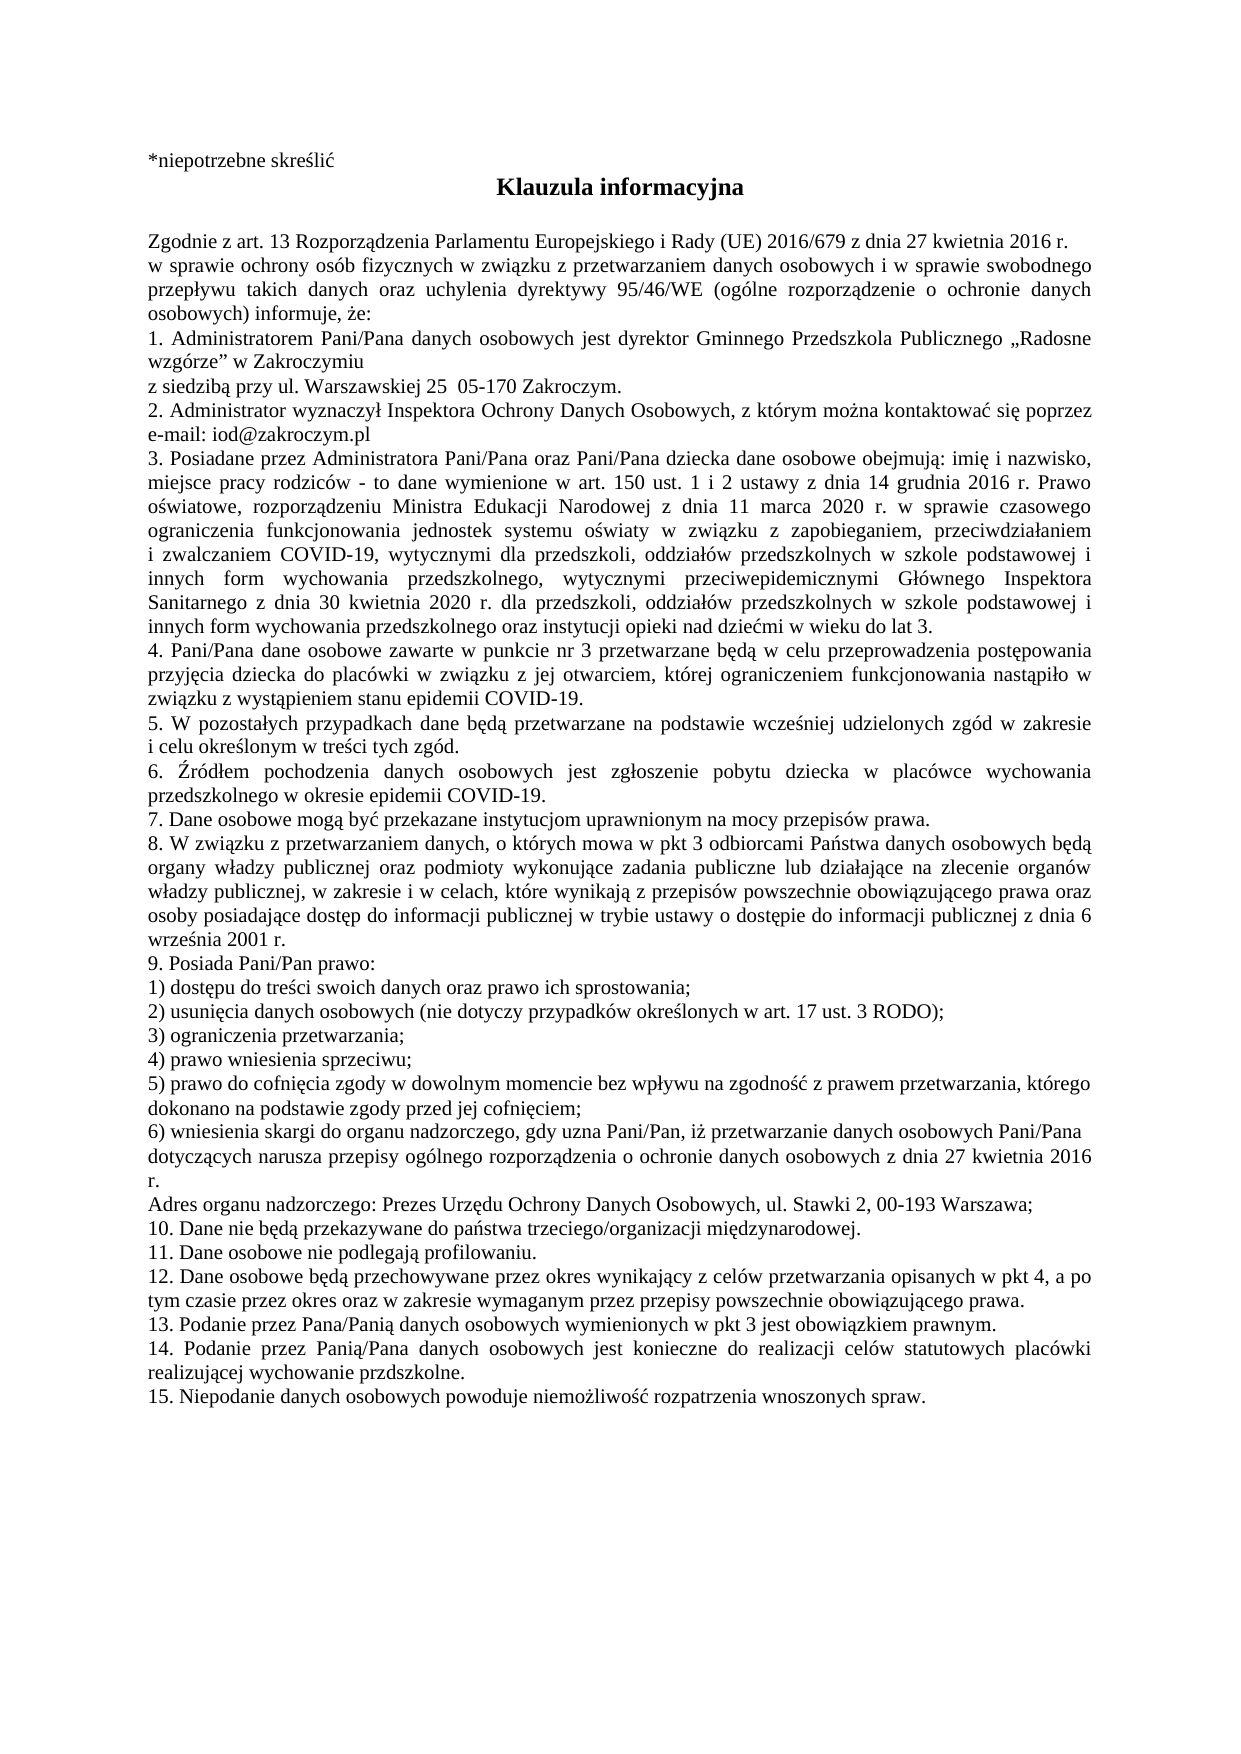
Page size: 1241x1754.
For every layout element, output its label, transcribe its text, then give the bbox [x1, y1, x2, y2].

text 6. Źródłem pochodzenia danych osobowych jest zgłoszenie pobytu dziecka w placówce wychowania przedszkolnego w okresie epidemii COVID-19. [148, 758, 1093, 807]
text 12. Dane osobowe będą przechowywane przez okres wynikający z celów przetwarzania opisanych w pkt 4, a po tym czasie przez okres oraz w zakresie wymaganym przez przepisy powszechnie obowiązującego prawa. [148, 1264, 1093, 1312]
text 2. Administrator wyznaczył Inspektora Ochrony Danych Osobowych, z którym można kontaktować się poprzez e-mail: iod@zakroczym.pl [148, 398, 1093, 446]
text 13. Podanie przez Pana/Panią danych osobowych wymienionych w pkt 3 jest obowiązkiem prawnym. [148, 1312, 1093, 1336]
text 1. Administratorem Pani/Pana danych osobowych jest dyrektor Gminnego Przedszkola Publicznego „Radosne wzgórze” w Zakroczymiu [148, 325, 1093, 373]
text 14. Podanie przez Panią/Pana danych osobowych jest konieczne do realizacji celów statutowych placówki realizującej wychowanie przdszkolne. [148, 1336, 1093, 1384]
text 9. Posiada Pani/Pan prawo: [148, 951, 1093, 975]
text 5) prawo do cofnięcia zgody w dowolnym momencie bez wpływu na zgodność z prawem przetwarzania, którego [148, 1071, 1093, 1095]
text 3. Posiadane przez Administratora Pani/Pana oraz Pani/Pana dziecka dane osobowe obejmują: imię i nazwisko, miejsce pracy rodziców - to dane wymienione w art. 150 ust. 1 i 2 ustawy z dnia 14 grudnia 2016 r. Prawo oświatowe, rozporządzeniu Ministra Edukacji Narodowej z dnia 11 marca 2020 r. w sprawie czasowego ograniczenia funkcjonowania jednostek systemu oświaty w związku z zapobieganiem, przeciwdziałaniem i zwalczaniem COVID-19, wytycznymi dla przedszkoli, oddziałów przedszkolnych w szkole podstawowej i innych form wychowania przedszkolnego, wytycznymi przeciwepidemicznymi Głównego Inspektora Sanitarnego z dnia 30 kwietnia 2020 r. dla przedszkoli, oddziałów przedszkolnych w szkole podstawowej i innych form wychowania przedszkolnego oraz instytucji opieki nad dziećmi w wieku do lat 3. [148, 446, 1093, 638]
text 1) dostępu do treści swoich danych oraz prawo ich sprostowania; [148, 975, 1093, 999]
text 5. W pozostałych przypadkach dane będą przetwarzane na podstawie wcześniej udzielonych zgód w zakresie i celu określonym w treści tych zgód. [148, 710, 1093, 758]
text 3) ograniczenia przetwarzania; [148, 1023, 1093, 1047]
text 8. W związku z przetwarzaniem danych, o których mowa w pkt 3 odbiorcami Państwa danych osobowych będą organy władzy publicznej oraz podmioty wykonujące zadania publiczne lub działające na zlecenie organów władzy publicznej, w zakresie i w celach, które wynikają z przepisów powszechnie obowiązującego prawa oraz osoby posiadające dostęp do informacji publicznej w trybie ustawy o dostępie do informacji publicznej z dnia 6 września 2001 r. [148, 831, 1093, 951]
text 4. Pani/Pana dane osobowe zawarte w punkcie nr 3 przetwarzane będą w celu przeprowadzenia postępowania przyjęcia dziecka do placówki w związku z jej otwarciem, której ograniczeniem funkcjonowania nastąpiło w związku z wystąpieniem stanu epidemii COVID-19. [148, 638, 1093, 710]
text Klauzula informacyjna [148, 172, 1093, 200]
text 10. Dane nie będą przekazywane do państwa trzeciego/organizacji międzynarodowej. [148, 1216, 1093, 1240]
text w sprawie ochrony osób fizycznych w związku z przetwarzaniem danych osobowych i w sprawie swobodnego przepływu takich danych oraz uchylenia dyrektywy 95/46/WE (ogólne rozporządzenie o ochronie danych osobowych) informuje, że: [148, 253, 1093, 325]
text Adres organu nadzorczego: Prezes Urzędu Ochrony Danych Osobowych, ul. Stawki 2, 00-193 Warszawa; [148, 1192, 1093, 1216]
text Zgodnie z art. 13 Rozporządzenia Parlamentu Europejskiego i Rady (UE) 2016/679 z dnia 27 kwietnia 2016 r. [148, 229, 1093, 253]
text dokonano na podstawie zgody przed jej cofnięciem; [148, 1095, 1093, 1119]
text 6) wniesienia skargi do organu nadzorczego, gdy uzna Pani/Pan, iż przetwarzanie danych osobowych Pani/Pana [148, 1119, 1093, 1143]
text *niepotrzebne skreślić [148, 148, 1093, 172]
text z siedzibą przy ul. Warszawskiej 25 05-170 Zakroczym. [148, 373, 1093, 398]
text 2) usunięcia danych osobowych (nie dotyczy przypadków określonych w art. 17 ust. 3 RODO); [148, 999, 1093, 1023]
text 7. Dane osobowe mogą być przekazane instytucjom uprawnionym na mocy przepisów prawa. [148, 807, 1093, 831]
text dotyczących narusza przepisy ogólnego rozporządzenia o ochronie danych osobowych z dnia 27 kwietnia 2016 r. [148, 1143, 1093, 1192]
text 4) prawo wniesienia sprzeciwu; [148, 1047, 1093, 1071]
text 15. Niepodanie danych osobowych powoduje niemożliwość rozpatrzenia wnoszonych spraw. [148, 1384, 1093, 1408]
text 11. Dane osobowe nie podlegają profilowaniu. [148, 1240, 1093, 1264]
